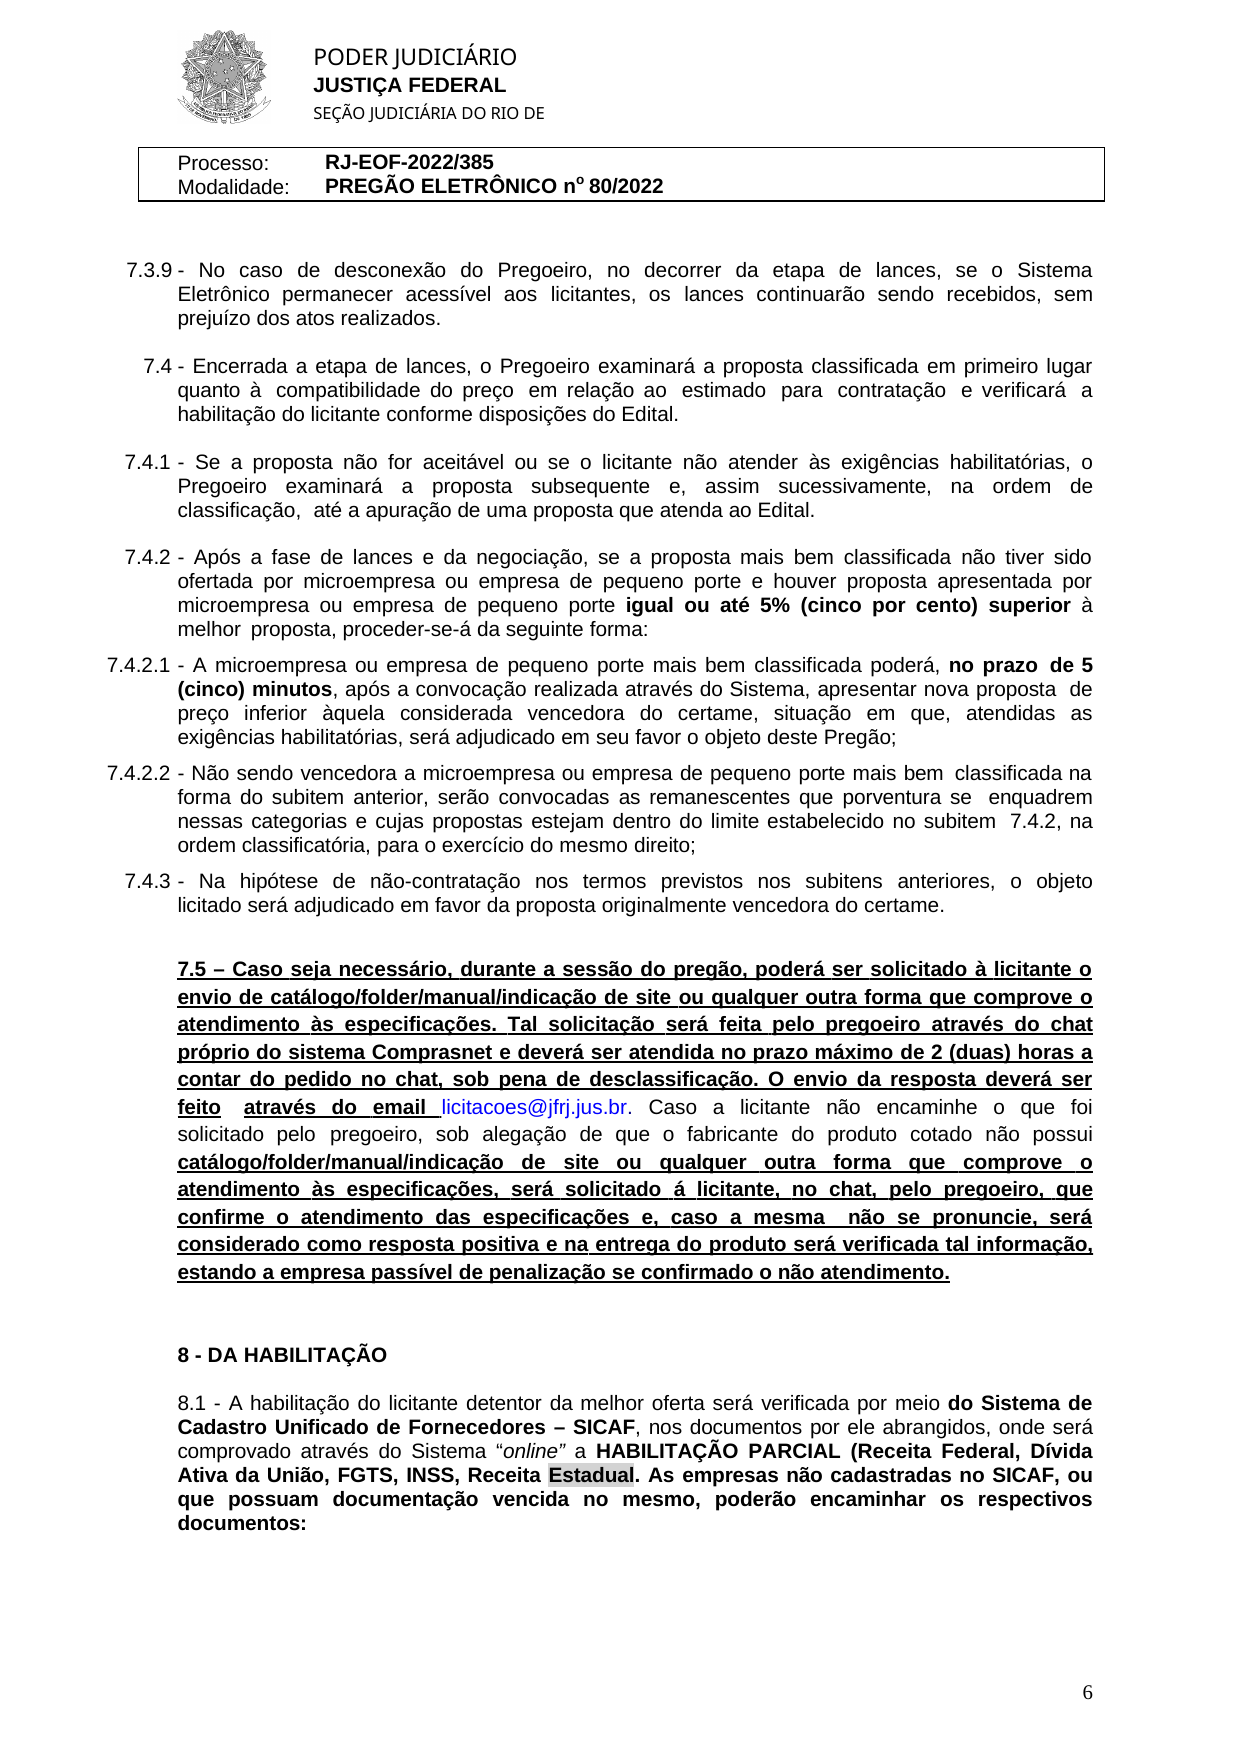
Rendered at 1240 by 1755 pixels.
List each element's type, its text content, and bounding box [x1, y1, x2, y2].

list - Na hipótese de não-contratação nos termos previstos nos subitens anteriores, o objeto licitado será adjudicado em favor da proposta originalmente vencedora do certame. [125, 869, 1093, 917]
subtitle próprio do sistema Comprasnet e deverá ser atendida no prazo máximo de 2 (duas) horas a [177, 1035, 1093, 1061]
list - A microempresa ou empresa de pequeno porte mais bem classificada poderá, no prazo de 5 (cinco) minutos, após a convocação realizada através do Sistema, apresentar nova proposta de preço inferior àquela considerada vencedora do certame, situação em que, atendidas as exigências habilitatórias, será adjudicado em seu favor o objeto deste Pregão; [125, 653, 1093, 749]
list - Após a fase de lances e da negociação, se a proposta mais bem classificada não tiver sido ofertada por microempresa ou empresa de pequeno porte e houver proposta apresentada por microempresa ou empresa de pequeno porte igual ou até 5% (cinco por cento) superior à melhor proposta, proceder-se-á da seguinte forma: [125, 546, 1093, 641]
list - No caso de desconexão do Pregoeiro, no decorrer da etapa de lances, se o Sistema Eletrônico permanecer acessível aos licitantes, os lances continuarão sendo recebidos, sem prejuízo dos atos realizados. [126, 258, 1093, 330]
subtitle estando a empresa passível de penalização se confirmado o não atendimento. [177, 1255, 1093, 1284]
subtitle atendimento às especificações, será solicitado á licitante, no chat, pelo pregoeiro, que [177, 1173, 1093, 1198]
text 8.1 - A habilitação do licitante detentor da melhor oferta será verificada por meio do Sistema de Cadastro Unificado de Fornecedores – SICAF, nos documentos por ele abrangidos, onde será comprovado através do Sistema “online” a HABILITAÇÃO PARCIAL (Receita Federal, Dívida Ativa da União, FGTS, INSS, Receita Estadual. As empresas não cadastradas no SICAF, ou que possuam documentação vencida no mesmo, poderão encaminhar os respectivos documentos: [177, 1391, 1093, 1535]
subtitle atendimento às especificações. Tal solicitação será feita pelo pregoeiro através do chat [177, 1008, 1093, 1033]
list - Não sendo vencedora a microempresa ou empresa de pequeno porte mais bem classificada na forma do subitem anterior, serão convocadas as remanescentes que porventura se enquadrem nessas categorias e cujas propostas estejam dentro do limite estabelecido no subitem 7.4.2, na ordem classificatória, para o exercício do mesmo direito; [125, 761, 1093, 857]
list - Se a proposta não for aceitável ou se o licitante não atender às exigências habilitatórias, o Pregoeiro examinará a proposta subsequente e, assim sucessivamente, na ordem de classificação, até a apuração de uma proposta que atenda ao Edital. [125, 450, 1093, 522]
subtitle confirme o atendimento das especificações e, caso a mesma não se pronuncie, será considerado como resposta positiva e na entrega do produto será verificada tal informação, [177, 1200, 1093, 1253]
subtitle 7.5 – Caso seja necessário, durante a sessão do pregão, poderá ser solicitado à licitante o envio de catálogo/folder/manual/indicação de site ou qualquer outra forma que comprove o [177, 957, 1093, 1006]
text 8 - DA HABILITAÇÃO [177, 1343, 1117, 1367]
subtitle contar do pedido no chat, sob pena de desclassificação. O envio da resposta deverá ser feito através do email licitacoes@jfrj.jus.br. Caso a licitante não encaminhe o que foi solicitado pelo pregoeiro, sob alegação de que o fabricante do produto cotado não possui catálogo/folder/manual/indicação de site ou qualquer outra forma que comprove o [177, 1063, 1093, 1171]
list - Encerrada a etapa de lances, o Pregoeiro examinará a proposta classificada em primeiro lugar quanto à compatibilidade do preço em relação ao estimado para contratação e verificará a habilitação do licitante conforme disposições do Edital. [143, 354, 1093, 426]
